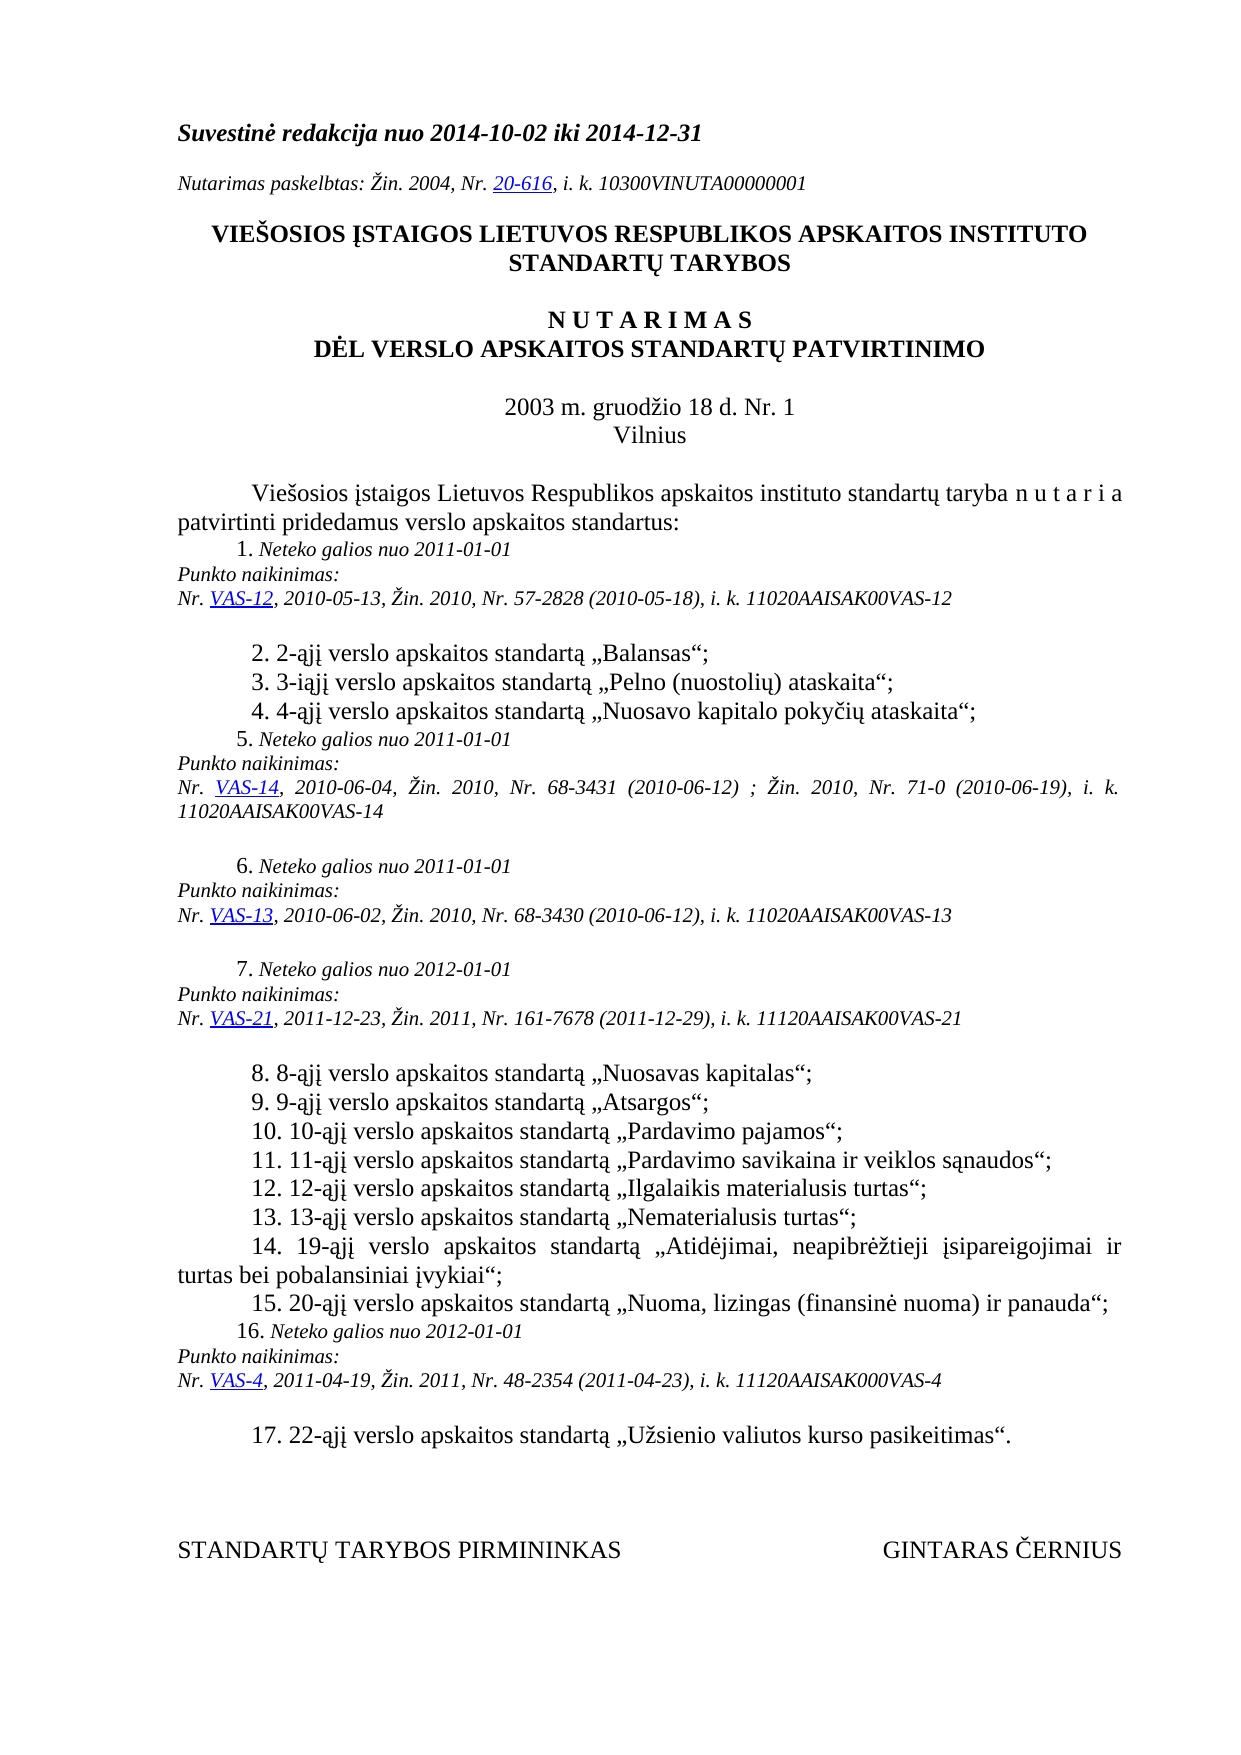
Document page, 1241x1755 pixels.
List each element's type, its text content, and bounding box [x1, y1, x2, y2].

text Punkto naikinimas: [177, 982, 1122, 1006]
text Viešosios įstaigos Lietuvos Respublikos apskaitos instituto standartų taryba nutaria patvirtinti pridedamus verslo apskaitos standartus: [177, 478, 1122, 535]
text 11. 11-ąjį verslo apskaitos standartą „Pardavimo savikaina ir veiklos sąnaudos“; [177, 1145, 1122, 1173]
text 13. 13-ąjį verslo apskaitos standartą „Nematerialusis turtas“; [177, 1202, 1122, 1231]
text 10. 10-ąjį verslo apskaitos standartą „Pardavimo pajamos“; [177, 1116, 1122, 1145]
text Punkto naikinimas: [177, 1344, 1122, 1368]
text Punkto naikinimas: [177, 878, 1122, 902]
text 1. Neteko galios nuo 2011-01-01 [177, 535, 1122, 562]
text 7. Neteko galios nuo 2012-01-01 [177, 955, 1122, 982]
text 2003 m. gruodžio 18 d. Nr. 1 [177, 392, 1122, 420]
text DĖL VERSLO APSKAITOS STANDARTŲ PATVIRTINIMO [177, 334, 1122, 363]
text 3. 3-iąjį verslo apskaitos standartą „Pelno (nuostolių) ataskaita“; [177, 667, 1122, 696]
text VIEŠOSIOS ĮSTAIGOS LIETUVOS RESPUBLIKOS APSKAITOS INSTITUTO STANDARTŲ TARYBOS [177, 219, 1122, 277]
text 6. Neteko galios nuo 2011-01-01 [177, 852, 1122, 878]
text Vilnius [177, 420, 1122, 449]
text 8. 8-ąjį verslo apskaitos standartą „Nuosavas kapitalas“; [177, 1058, 1122, 1087]
text Nutarimas paskelbtas: Žin. 2004, Nr. 20-616, i. k. 10300VINUTA00000001 [177, 171, 1122, 195]
text Punkto naikinimas: [177, 562, 1122, 586]
text 9. 9-ąjį verslo apskaitos standartą „Atsargos“; [177, 1087, 1122, 1116]
text Nr. VAS-13, 2010-06-02, Žin. 2010, Nr. 68-3430 (2010-06-12), i. k. 11020AAISAK00VAS-13 [177, 902, 1122, 927]
text 4. 4-ąjį verslo apskaitos standartą „Nuosavo kapitalo pokyčių ataskaita“; [177, 696, 1122, 725]
text 16. Neteko galios nuo 2012-01-01 [177, 1317, 1122, 1344]
text 15. 20-ąjį verslo apskaitos standartą „Nuoma, lizingas (finansinė nuoma) ir panauda“; [177, 1288, 1122, 1317]
text N U T A R I M A S [177, 305, 1122, 334]
text STANDARTŲ TARYBOS PIRMININKAS GINTARAS ČERNIUS [177, 1536, 1122, 1564]
text Nr. VAS-14, 2010-06-04, Žin. 2010, Nr. 68-3431 (2010-06-12) ; Žin. 2010, Nr. 71-0 (2010-06-19), i. k. 11020AAISAK00VAS-14 [177, 775, 1122, 823]
text Punkto naikinimas: [177, 751, 1122, 775]
text 5. Neteko galios nuo 2011-01-01 [177, 725, 1122, 751]
text 17. 22-ąjį verslo apskaitos standartą „Užsienio valiutos kurso pasikeitimas“. [177, 1421, 1122, 1449]
text Nr. VAS-4, 2011-04-19, Žin. 2011, Nr. 48-2354 (2011-04-23), i. k. 11120AAISAK000VAS-4 [177, 1368, 1122, 1392]
text 14. 19-ąjį verslo apskaitos standartą „Atidėjimai, neapibrėžtieji įsipareigojimai ir turtas bei pobalansiniai įvykiai“; [177, 1231, 1122, 1288]
text Nr. VAS-21, 2011-12-23, Žin. 2011, Nr. 161-7678 (2011-12-29), i. k. 11120AAISAK00VAS-21 [177, 1006, 1122, 1030]
text 12. 12-ąjį verslo apskaitos standartą „Ilgalaikis materialusis turtas“; [177, 1173, 1122, 1202]
text Nr. VAS-12, 2010-05-13, Žin. 2010, Nr. 57-2828 (2010-05-18), i. k. 11020AAISAK00VAS-12 [177, 586, 1122, 610]
text Suvestinė redakcija nuo 2014-10-02 iki 2014-12-31 [177, 118, 1122, 147]
text 2. 2-ąjį verslo apskaitos standartą „Balansas“; [177, 638, 1122, 667]
